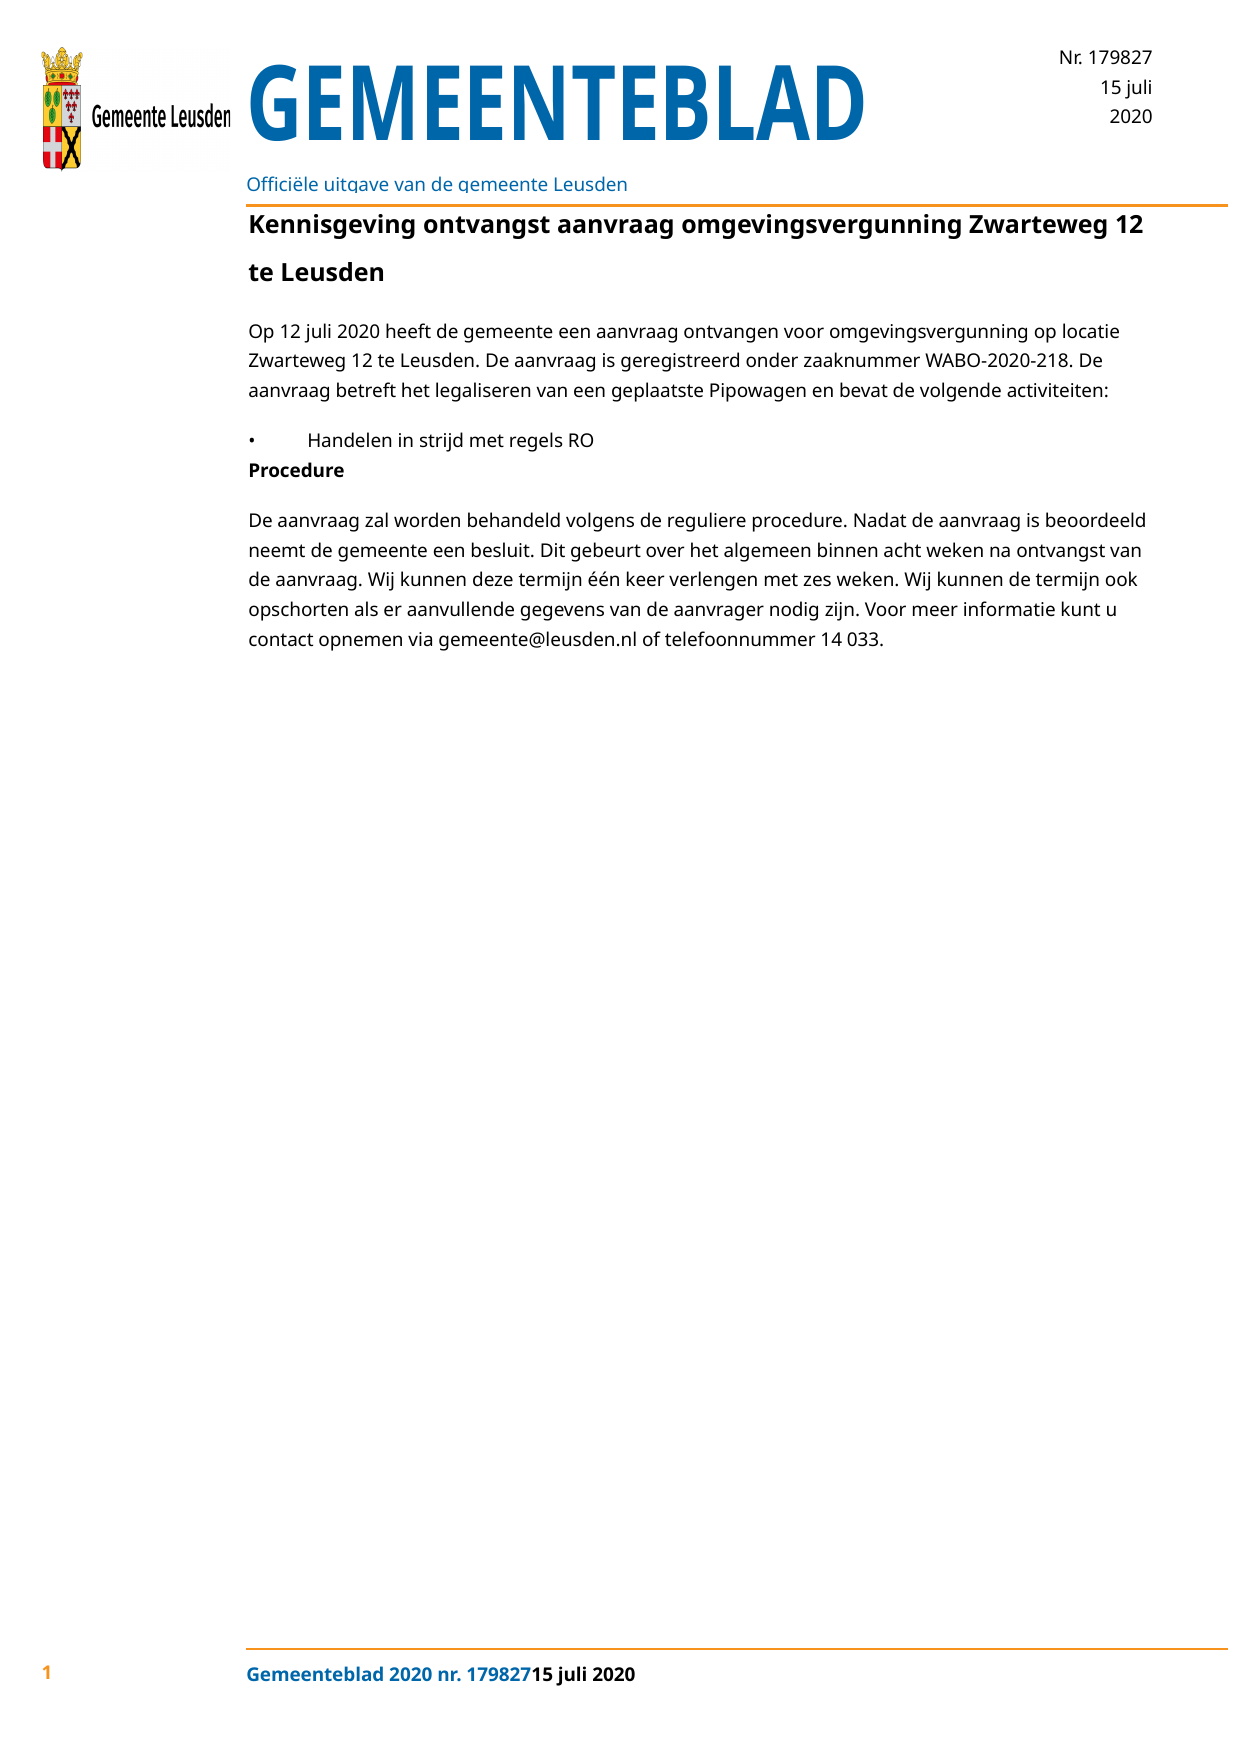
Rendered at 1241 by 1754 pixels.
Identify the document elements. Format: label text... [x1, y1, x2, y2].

text Op 12 juli 2020 heeft de gemeente een aanvraag ontvangen voor omgevingsvergunning op locatie Zwarteweg 12 te Leusden. De aanvraag is geregistreerd onder zaaknummer WABO-2020-218. De aanvraag betreft het legaliseren van een geplaatste Pipowagen en bevat de volgende activiteiten: [248, 318, 1152, 403]
list Handelen in strijd met regels RO [248, 427, 1152, 453]
text De aanvraag zal worden behandeld volgens de reguliere procedure. Nadat de aanvraag is beoordeeld neemt de gemeente een besluit. Dit gebeurt over het algemeen binnen acht weken na ontvangst van de aanvraag. Wij kunnen deze termijn één keer verlengen met zes weken. Wij kunnen de termijn ook opschorten als er aanvullende gegevens van de aanvrager nodig zijn. Voor meer informatie kunt u contact opnemen via gemeente@leusden.nl of telefoonnummer 14 033. [248, 507, 1152, 652]
text Procedure [248, 457, 1152, 483]
text Kennisgeving ontvangst aanvraag omgevingsvergunning Zwarteweg 12 te Leusden [248, 207, 1152, 288]
picture [41, 47, 231, 172]
